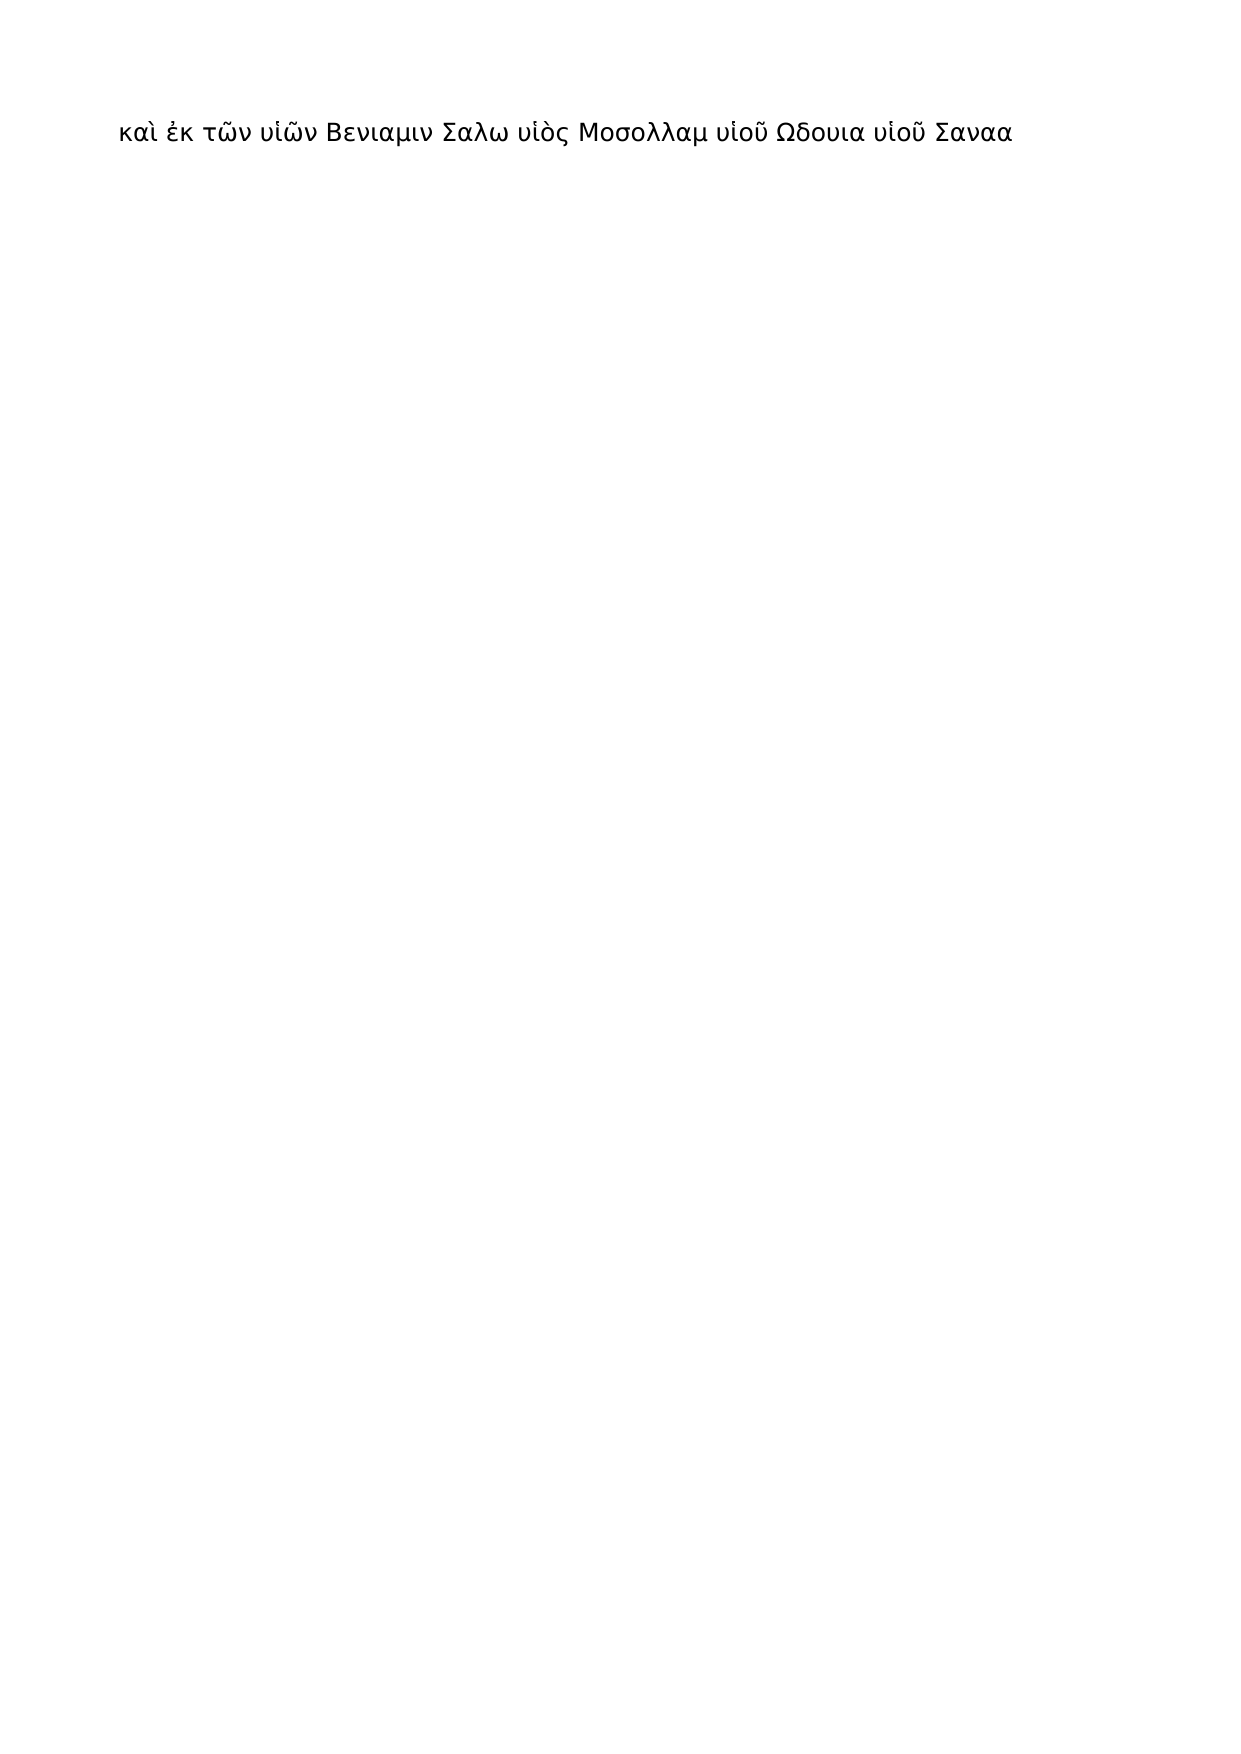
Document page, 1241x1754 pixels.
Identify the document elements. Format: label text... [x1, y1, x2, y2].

text καὶ ἐκ τῶν υἱῶν Βενιαμιν Σαλω υἱὸς Μοσολλαμ υἱοῦ Ωδουια υἱοῦ Σαναα [118, 118, 1122, 147]
